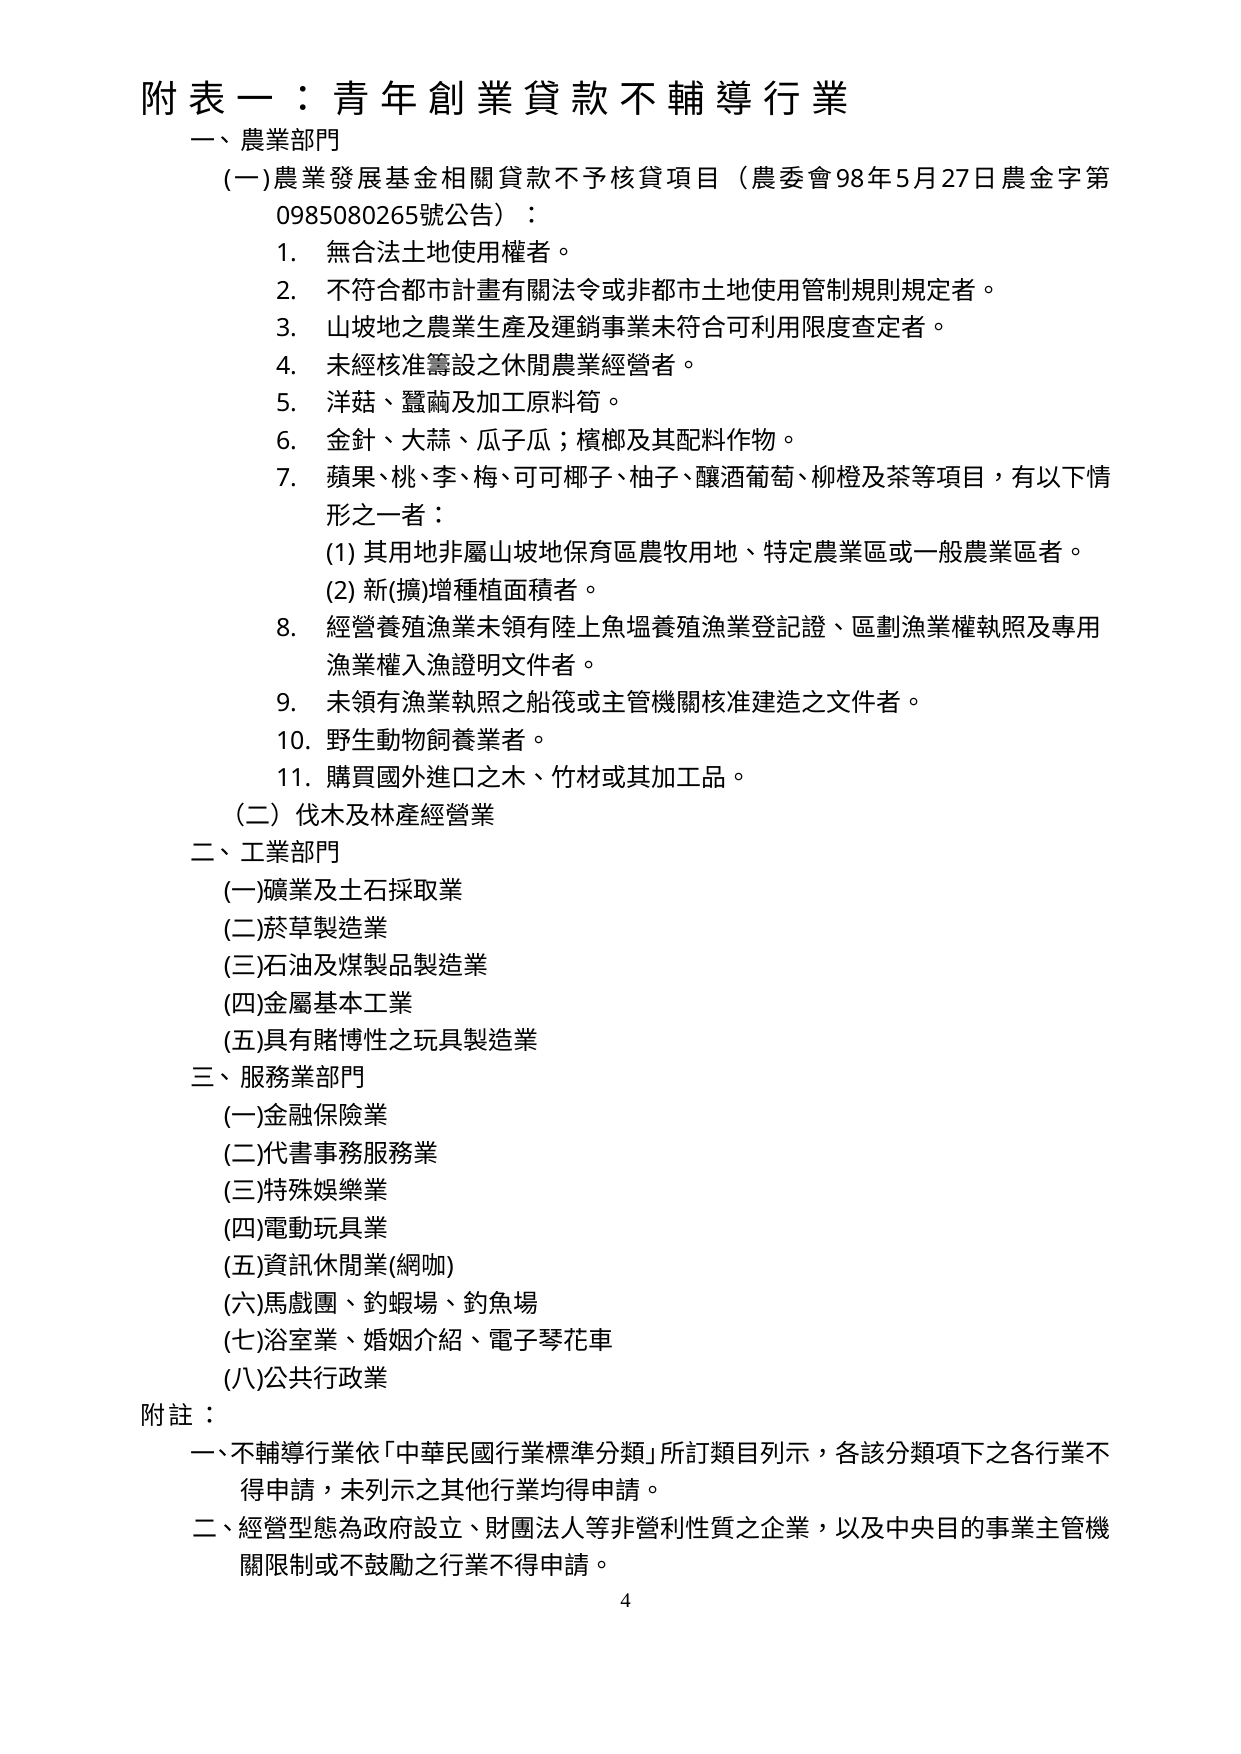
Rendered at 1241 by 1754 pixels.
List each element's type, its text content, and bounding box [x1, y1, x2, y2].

text (七)浴室業、婚姻介紹、電子琴花車 [223, 1319, 1110, 1357]
list 不符合都市計畫有關法令或非都市土地使用管制規則規定者。 [276, 269, 1110, 307]
text 二、經營型態為政府設立、財團法人等非營利性質之企業，以及中央目的事業主管機關限制或不鼓勵之行業不得申請。 [192, 1507, 1110, 1582]
list 山坡地之農業生產及運銷事業未符合可利用限度查定者。 [276, 307, 1110, 344]
text (四)金屬基本工業 [223, 982, 1110, 1019]
text (一)礦業及土石採取業 [223, 869, 1110, 907]
list 野生動物飼養業者。 [276, 719, 1110, 757]
list 其用地非屬山坡地保育區農牧用地、特定農業區或一般農業區者。 [326, 532, 1110, 569]
text (一)金融保險業 [223, 1094, 1110, 1132]
text (六)馬戲團、釣蝦場、釣魚場 [223, 1282, 1110, 1319]
text 一、不輔導行業依「中華民國行業標準分類」所訂類目列示，各該分類項下之各行業不得申請，未列示之其他行業均得申請。 [191, 1432, 1110, 1507]
text 一、 農業部門 [191, 119, 1110, 157]
text 二、 工業部門 [191, 832, 1110, 869]
list 新(擴)增種植面積者。 [326, 569, 1110, 607]
list 無合法土地使用權者。 [276, 232, 1110, 269]
list 未領有漁業執照之船筏或主管機關核准建造之文件者。 [276, 682, 1110, 719]
text （二）伐木及林產經營業00000000000000000000000000000000000000000000000000000000000000000000000000000000000000000000000000000000000000000000000000000 [220, 794, 1110, 832]
text (五)具有賭博性之玩具製造業 [223, 1019, 1110, 1057]
list 未經核准籌設之休閒農業經營者。 [276, 344, 1110, 382]
text (二)菸草製造業 [223, 907, 1110, 944]
text 三、 服務業部門 [191, 1057, 1110, 1094]
text (五)資訊休閒業(網咖) [223, 1244, 1110, 1282]
text (三)特殊娛樂業 [223, 1169, 1110, 1207]
list 經營養殖漁業未領有陸上魚塭養殖漁業登記證、區劃漁業權執照及專用漁業權入漁證明文件者。 [276, 607, 1110, 682]
text (八)公共行政業 [223, 1357, 1110, 1394]
text (三)石油及煤製品製造業 [223, 944, 1110, 982]
list 購買國外進口之木、竹材或其加工品。 [276, 757, 1110, 794]
text 附註： [141, 1394, 1110, 1432]
text 附表一：青年創業貸款不輔導行業 [141, 82, 1110, 119]
text (一)農業發展基金相關貸款不予核貸項目（農委會98年5月27日農金字第0985080265號公告）： [223, 157, 1110, 232]
list 金針、大蒜、瓜子瓜；檳榔及其配料作物。 [276, 419, 1110, 457]
list 洋菇、蠶繭及加工原料筍。 [276, 382, 1110, 419]
list 蘋果、桃、李、梅、可可椰子、柚子、釀酒葡萄、柳橙及茶等項目，有以下情形之一者： [276, 457, 1110, 532]
text (二)代書事務服務業 [223, 1132, 1110, 1169]
text (四)電動玩具業 [223, 1207, 1110, 1244]
